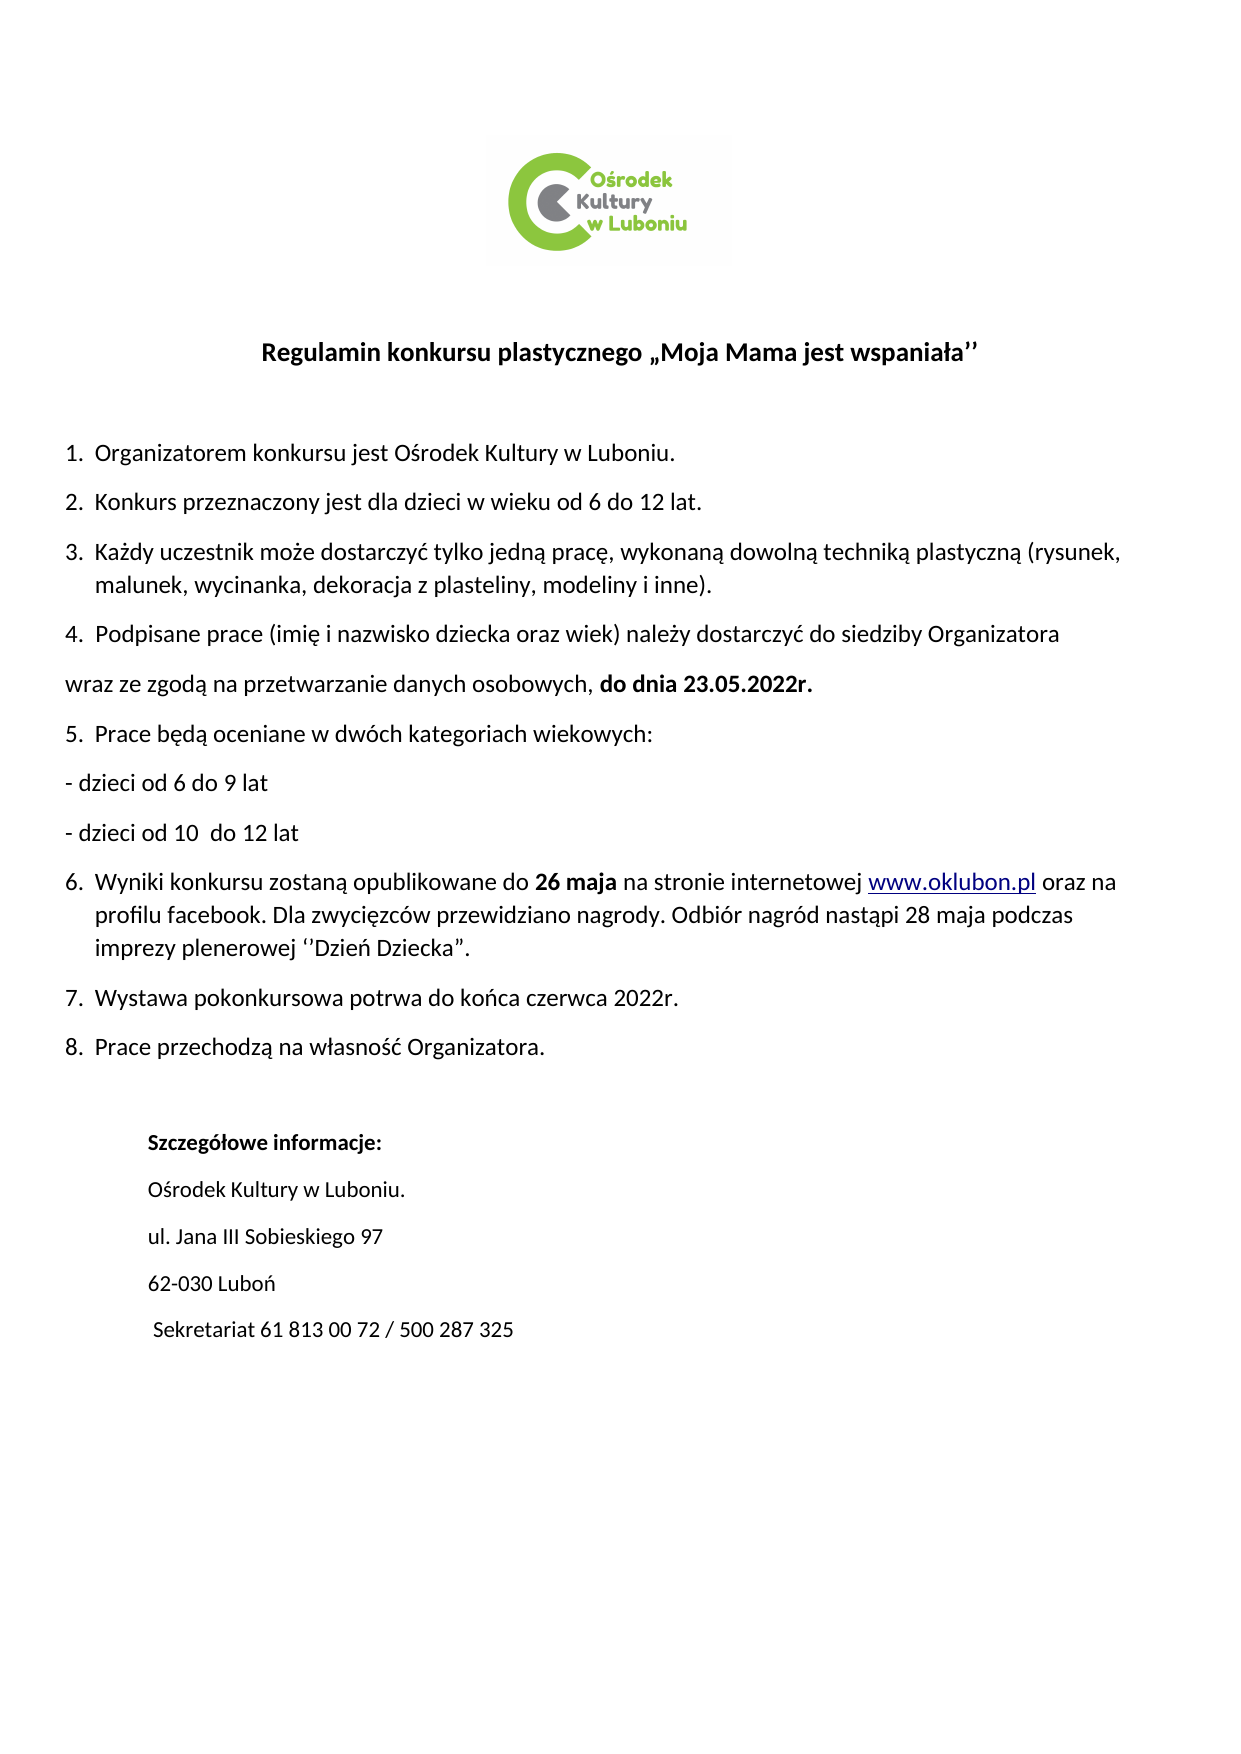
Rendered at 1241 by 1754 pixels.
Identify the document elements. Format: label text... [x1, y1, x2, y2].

text - dzieci od 10 do 12 lat [65, 817, 1152, 847]
text 5. Prace będą oceniane w dwóch kategoriach wiekowych: [65, 718, 1152, 748]
text 7. Wystawa pokonkursowa potrwa do końca czerwca 2022r. [65, 982, 1152, 1012]
text Szczegółowe informacje: [148, 1128, 1093, 1156]
text wraz ze zgodą na przetwarzanie danych osobowych, do dnia 23.05.2022r. [65, 668, 1152, 699]
text 6. Wyniki konkursu zostaną opublikowane do 26 maja na stronie internetowej www.oklubon.pl oraz na profilu facebook. Dla zwycięzców przewidziano nagrody. Odbiór nagród nastąpi 28 maja podczas imprezy plenerowej ‘’Dzień Dziecka”. [65, 867, 1152, 963]
text 4. Podpisane prace (imię i nazwisko dziecka oraz wiek) należy dostarczyć do siedziby Organizatora [65, 619, 1152, 649]
text Regulamin konkursu plastycznego „Moja Mama jest wspaniała’’ [148, 335, 1093, 368]
text 1. Organizatorem konkursu jest Ośrodek Kultury w Luboniu. [65, 437, 1152, 467]
text Sekretariat 61 813 00 72 / 500 287 325 [148, 1316, 1093, 1343]
text 8. Prace przechodzą na własność Organizatora. [65, 1032, 1152, 1062]
text - dzieci od 6 do 9 lat [65, 767, 1152, 798]
text 3. Każdy uczestnik może dostarczyć tylko jedną pracę, wykonaną dowolną techniką plastyczną (rysunek, malunek, wycinanka, dekoracja z plasteliny, modeliny i inne). [65, 536, 1152, 599]
text 62-030 Luboń [148, 1269, 1093, 1297]
text 2. Konkurs przeznaczony jest dla dzieci w wieku od 6 do 12 lat. [65, 487, 1152, 517]
text Ośrodek Kultury w Luboniu. [148, 1175, 1093, 1203]
picture [486, 135, 733, 266]
text ul. Jana III Sobieskiego 97 [148, 1222, 1093, 1250]
